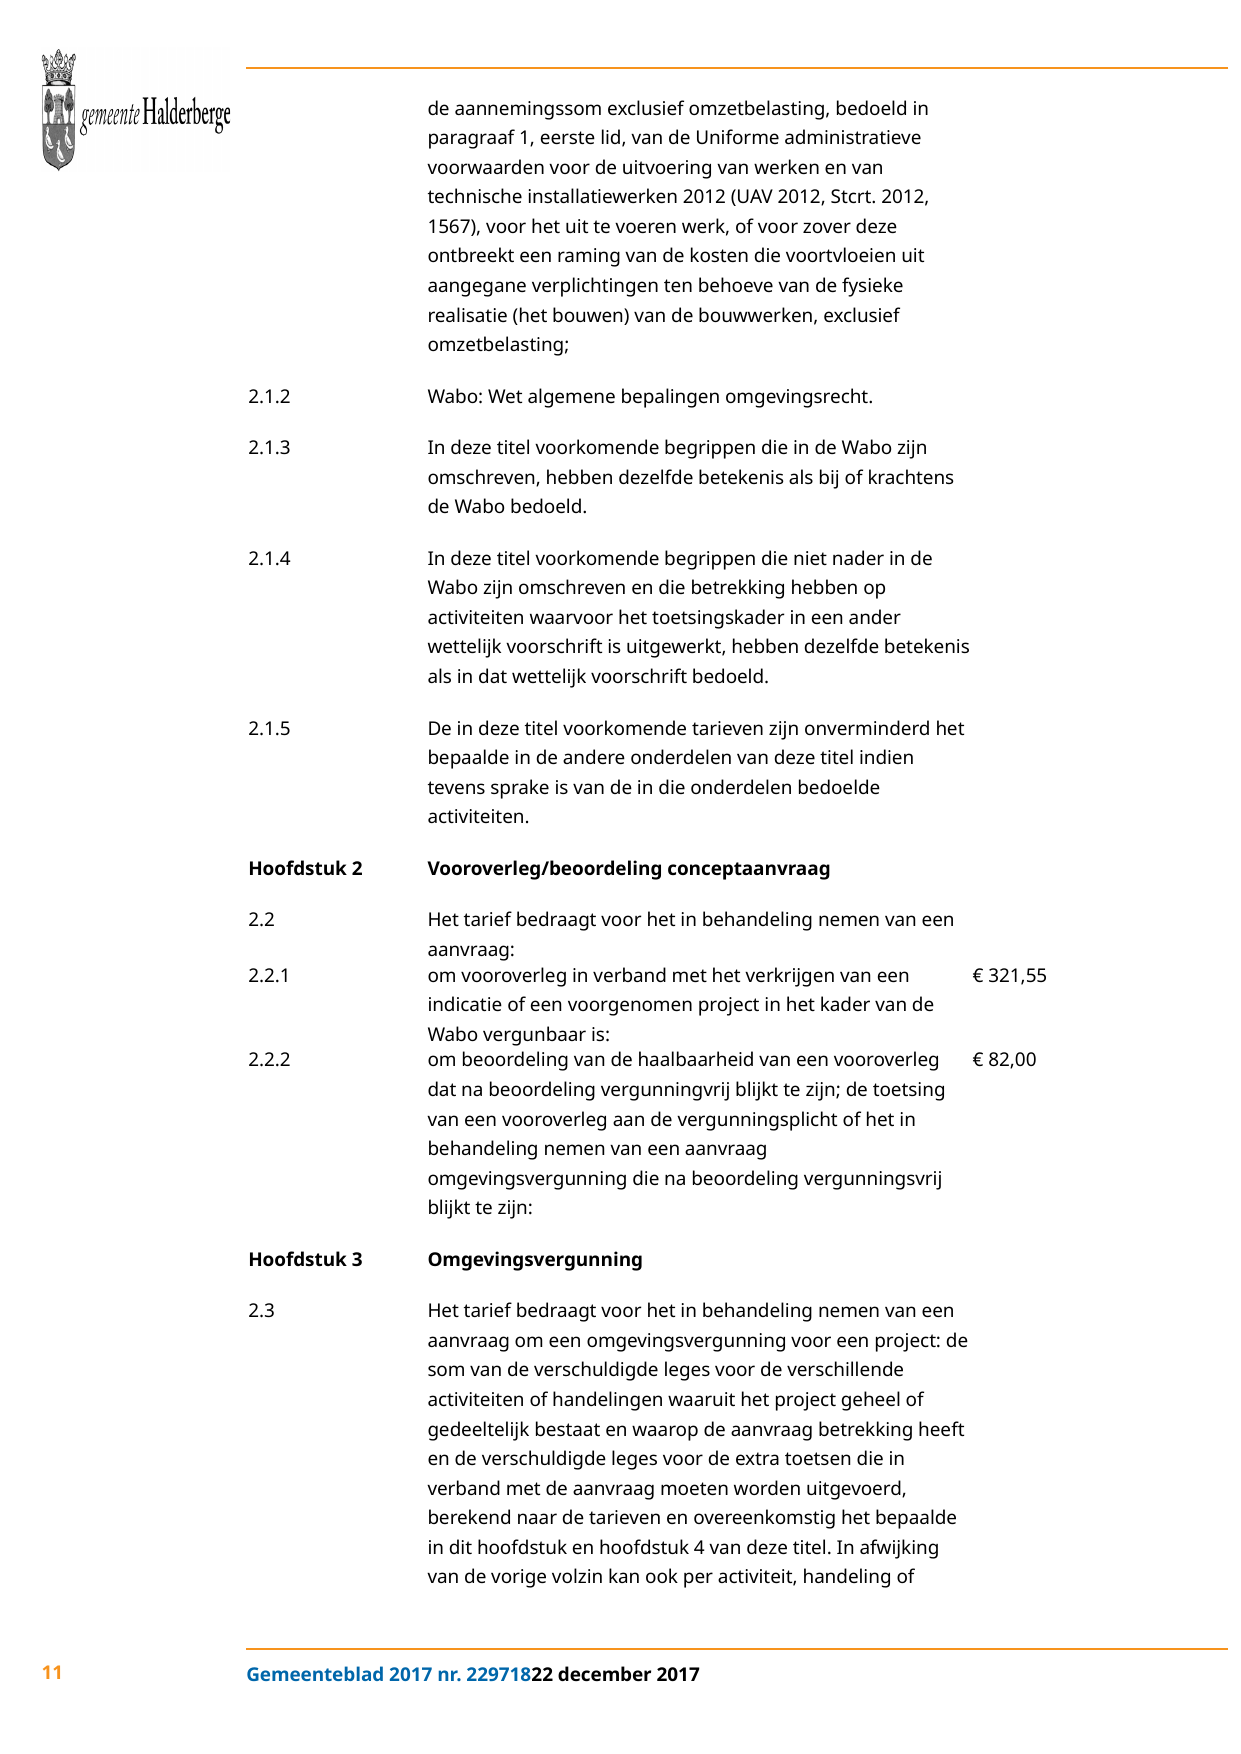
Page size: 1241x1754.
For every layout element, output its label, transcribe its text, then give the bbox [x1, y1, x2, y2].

table_cell [248, 829, 427, 855]
table_cell [427, 357, 972, 383]
table_cell [248, 409, 427, 434]
picture [41, 47, 231, 172]
table_cell [427, 829, 972, 855]
table_cell Wabo: Wet algemene bepalingen omgevingsrecht. [427, 383, 972, 409]
table_cell Vooroverleg/beoordeling conceptaanvraag [427, 855, 972, 881]
table_cell Omgevingsvergunning [427, 1246, 972, 1272]
table_cell Hoofdstuk 3 [248, 1246, 427, 1272]
table_cell [973, 1298, 1152, 1589]
table_cell [973, 95, 1152, 357]
table_cell [248, 357, 427, 383]
table_cell [248, 881, 427, 906]
table_cell [427, 881, 972, 906]
table_cell [973, 715, 1152, 829]
table_cell [973, 1220, 1152, 1246]
table_cell Het tarief bedraagt voor het in behandeling nemen van een aanvraag om een omgevingsvergunning voor een project: de som van de verschuldigde leges voor de verschillende activiteiten of handelingen waaruit het project geheel of gedeeltelijk bestaat en waarop de aanvraag betrekking heeft en de verschuldigde leges voor de extra toetsen die in verband met de aanvraag moeten worden uitgevoerd, berekend naar de tarieven en overeenkomstig het bepaalde in dit hoofdstuk en hoofdstuk 4 van deze titel. In afwijking van de vorige volzin kan ook per activiteit, handeling of [427, 1298, 972, 1589]
table_cell [973, 434, 1152, 519]
table_cell 2.2.2 [248, 1047, 427, 1220]
table_cell [973, 409, 1152, 434]
table_cell 2.2 [248, 906, 427, 962]
table_cell € 321,55 [973, 962, 1152, 1047]
table_cell [973, 1272, 1152, 1297]
table_cell [973, 383, 1152, 409]
table_cell 2.1.3 [248, 434, 427, 519]
table_cell In deze titel voorkomende begrippen die niet nader in de Wabo zijn omschreven en die betrekking hebben op activiteiten waarvoor het toetsingskader in een ander wettelijk voorschrift is uitgewerkt, hebben dezelfde betekenis als in dat wettelijk voorschrift bedoeld. [427, 545, 972, 689]
table_cell [427, 409, 972, 434]
table_cell [248, 1220, 427, 1246]
table_cell Het tarief bedraagt voor het in behandeling nemen van een aanvraag: [427, 906, 972, 962]
table_cell [248, 519, 427, 545]
table_cell Hoofdstuk 2 [248, 855, 427, 881]
table_cell [973, 519, 1152, 545]
table_cell De in deze titel voorkomende tarieven zijn onverminderd het bepaalde in de andere onderdelen van deze titel indien tevens sprake is van de in die onderdelen bedoelde activiteiten. [427, 715, 972, 829]
table_cell [973, 1246, 1152, 1272]
table_cell de aannemingssom exclusief omzetbelasting, bedoeld in paragraaf 1, eerste lid, van de Uniforme administratieve voorwaarden voor de uitvoering van werken en van technische installatiewerken 2012 (UAV 2012, Stcrt. 2012, 1567), voor het uit te voeren werk, of voor zover deze ontbreekt een raming van de kosten die voortvloeien uit aangegane verplichtingen ten behoeve van de fysieke realisatie (het bouwen) van de bouwwerken, exclusief omzetbelasting; [427, 95, 972, 357]
table_cell [427, 689, 972, 715]
table_cell [427, 519, 972, 545]
table_cell [973, 829, 1152, 855]
table_cell [248, 689, 427, 715]
table_cell [973, 545, 1152, 689]
table_cell [248, 95, 427, 357]
table_cell 2.1.2 [248, 383, 427, 409]
table_cell [973, 855, 1152, 881]
table_cell [973, 357, 1152, 383]
table_cell € 82,00 [973, 1047, 1152, 1220]
table_cell [248, 1272, 427, 1297]
table_cell [973, 881, 1152, 906]
table_cell om vooroverleg in verband met het verkrijgen van een indicatie of een voorgenomen project in het kader van de Wabo vergunbaar is: [427, 962, 972, 1047]
table_cell 2.2.1 [248, 962, 427, 1047]
table_cell [427, 1272, 972, 1297]
table_cell 2.1.4 [248, 545, 427, 689]
table_cell 2.1.5 [248, 715, 427, 829]
table_cell om beoordeling van de haalbaarheid van een vooroverleg dat na beoordeling vergunningvrij blijkt te zijn; de toetsing van een vooroverleg aan de vergunningsplicht of het in behandeling nemen van een aanvraag omgevingsvergunning die na beoordeling vergunningsvrij blijkt te zijn: [427, 1047, 972, 1220]
table_cell 2.3 [248, 1298, 427, 1589]
table_cell [973, 906, 1152, 962]
table_cell In deze titel voorkomende begrippen die in de Wabo zijn omschreven, hebben dezelfde betekenis als bij of krachtens de Wabo bedoeld. [427, 434, 972, 519]
table_cell [427, 1220, 972, 1246]
table_cell [973, 689, 1152, 715]
